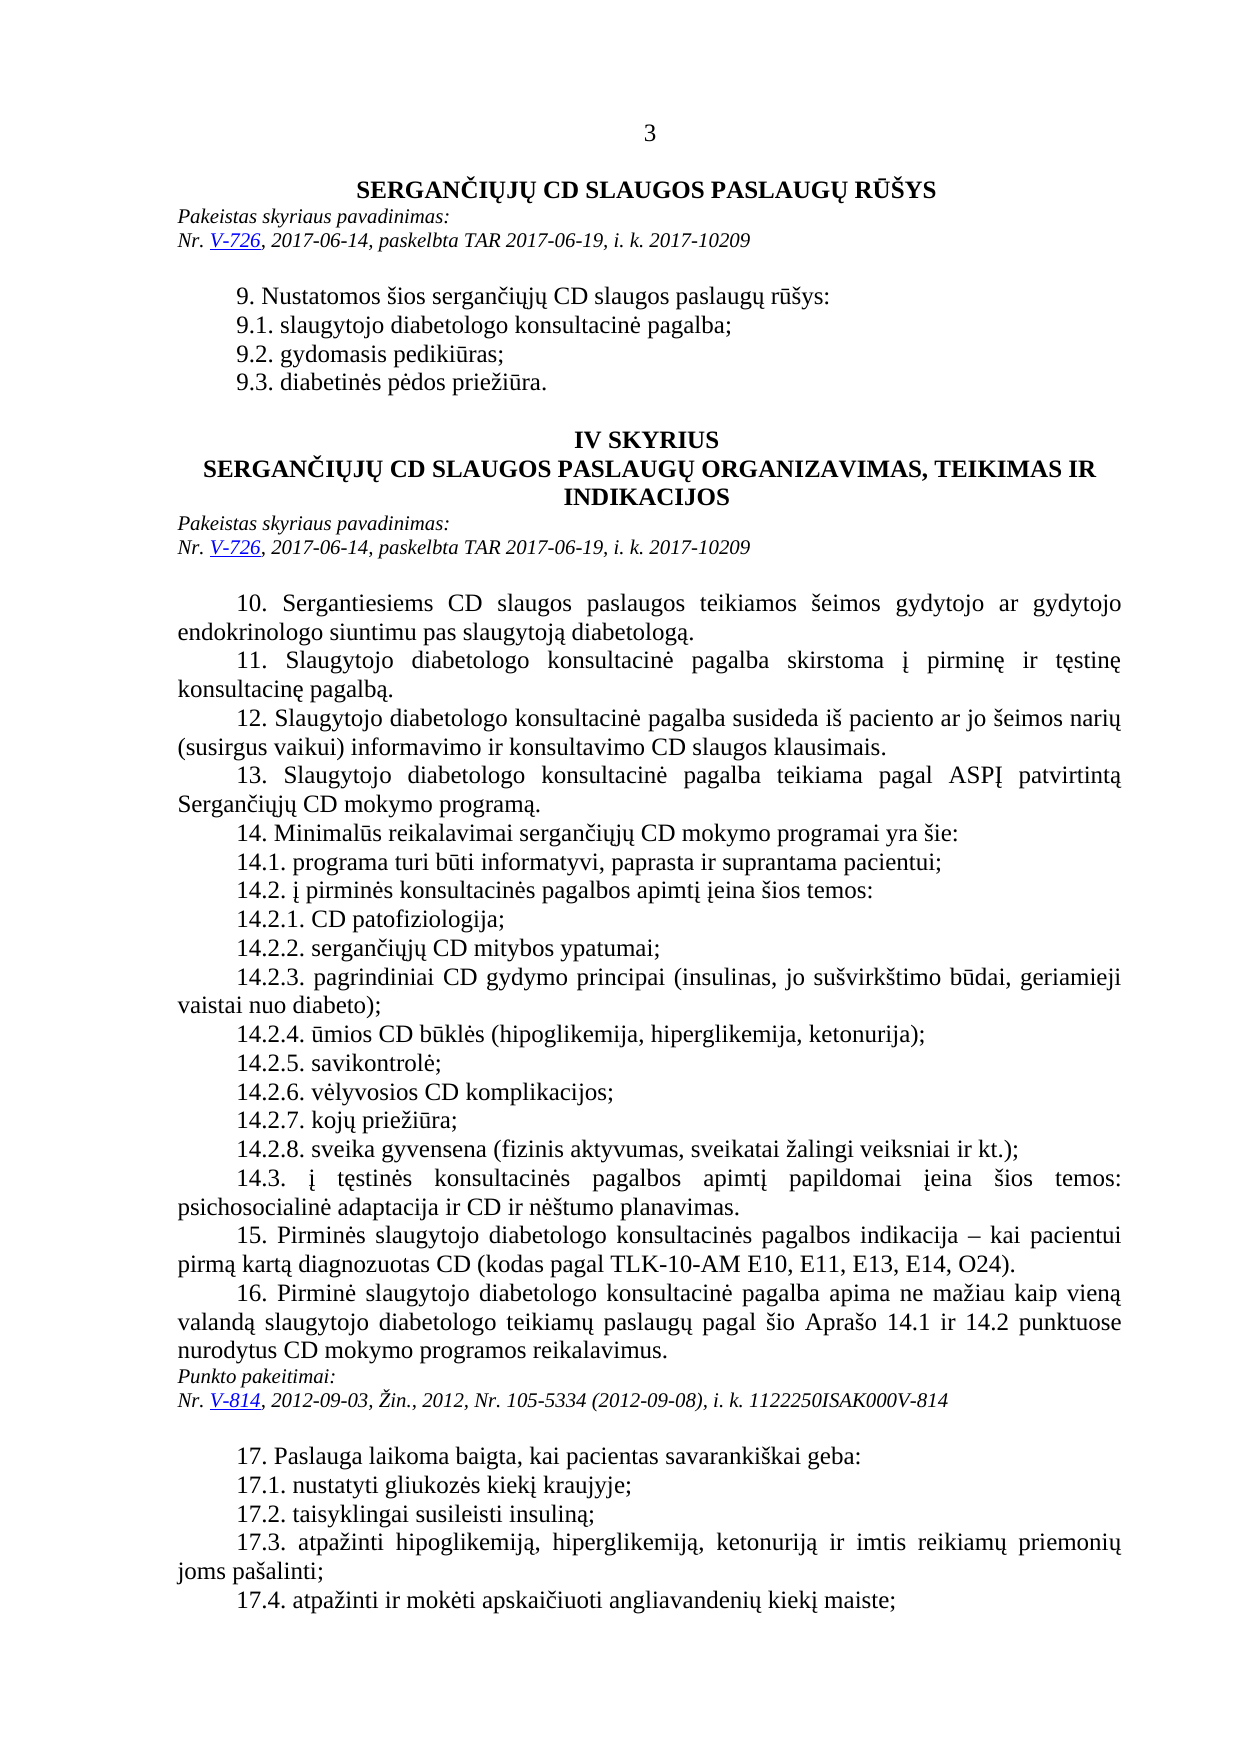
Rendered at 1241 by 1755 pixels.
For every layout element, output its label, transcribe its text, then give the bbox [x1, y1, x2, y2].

text 14.2.5. savikontrolė; [177, 1048, 1122, 1077]
text 14.2.3. pagrindiniai CD gydymo principai (insulinas, jo sušvirkštimo būdai, geriamieji vaistai nuo diabeto); [177, 962, 1122, 1019]
text 9. Nustatomos šios sergančiųjų CD slaugos paslaugų rūšys: [177, 281, 1122, 310]
text 17. Paslauga laikoma baigta, kai pacientas savarankiškai geba: [177, 1441, 1122, 1470]
text 15. Pirminės slaugytojo diabetologo konsultacinės pagalbos indikacija – kai pacientui pirmą kartą diagnozuotas CD (kodas pagal TLK-10-AM E10, E11, E13, E14, O24). [177, 1221, 1122, 1278]
text SERGANČIŲJŲ CD SLAUGOS PASLAUGŲ RŪŠYS [177, 176, 1122, 204]
text 14.2.7. kojų priežiūra; [177, 1106, 1122, 1134]
text 9.3. diabetinės pėdos priežiūra. [177, 367, 1122, 396]
text Pakeistas skyriaus pavadinimas: [177, 204, 1122, 228]
text Nr. V-726, 2017-06-14, paskelbta TAR 2017-06-19, i. k. 2017-10209 [177, 535, 1122, 559]
text 10. Sergantiesiems CD slaugos paslaugos teikiamos šeimos gydytojo ar gydytojo endokrinologo siuntimu pas slaugytoją diabetologą. [177, 588, 1122, 646]
text 11. Slaugytojo diabetologo konsultacinė pagalba skirstoma į pirminę ir tęstinę konsultacinę pagalbą. [177, 646, 1122, 703]
text 9.1. slaugytojo diabetologo konsultacinė pagalba; [177, 310, 1122, 339]
text 14. Minimalūs reikalavimai sergančiųjų CD mokymo programai yra šie: [177, 818, 1122, 847]
text 16. Pirminė slaugytojo diabetologo konsultacinė pagalba apima ne mažiau kaip vieną valandą slaugytojo diabetologo teikiamų paslaugų pagal šio Aprašo 14.1 ir 14.2 punktuose nurodytus CD mokymo programos reikalavimus. [177, 1278, 1122, 1364]
text 14.2.2. sergančiųjų CD mitybos ypatumai; [177, 933, 1122, 962]
text 17.2. taisyklingai susileisti insuliną; [177, 1499, 1122, 1527]
text 14.3. į tęstinės konsultacinės pagalbos apimtį papildomai įeina šios temos: psichosocialinė adaptacija ir CD ir nėštumo planavimas. [177, 1163, 1122, 1221]
text 13. Slaugytojo diabetologo konsultacinė pagalba teikiama pagal ASPĮ patvirtintą Sergančiųjų CD mokymo programą. [177, 761, 1122, 818]
text Nr. V-814, 2012-09-03, Žin., 2012, Nr. 105-5334 (2012-09-08), i. k. 1122250ISAK000V-814 [177, 1388, 1122, 1412]
text IV SKYRIUS SERGANČIŲJŲ CD SLAUGOS PASLAUGŲ ORGANIZAVIMAS, TEIKIMAS IR INDIKACIJOS [177, 425, 1122, 511]
text 17.3. atpažinti hipoglikemiją, hiperglikemiją, ketonuriją ir imtis reikiamų priemonių joms pašalinti; [177, 1527, 1122, 1585]
text 9.2. gydomasis pedikiūras; [177, 339, 1122, 367]
text 14.1. programa turi būti informatyvi, paprasta ir suprantama pacientui; [177, 847, 1122, 876]
text 14.2.1. CD patofiziologija; [177, 904, 1122, 933]
text 17.4. atpažinti ir mokėti apskaičiuoti angliavandenių kiekį maiste; [177, 1585, 1122, 1614]
text 14.2.6. vėlyvosios CD komplikacijos; [177, 1077, 1122, 1106]
text Punkto pakeitimai: [177, 1364, 1122, 1388]
text Nr. V-726, 2017-06-14, paskelbta TAR 2017-06-19, i. k. 2017-10209 [177, 228, 1122, 252]
text 12. Slaugytojo diabetologo konsultacinė pagalba susideda iš paciento ar jo šeimos narių (susirgus vaikui) informavimo ir konsultavimo CD slaugos klausimais. [177, 703, 1122, 761]
text 14.2.8. sveika gyvensena (fizinis aktyvumas, sveikatai žalingi veiksniai ir kt.); [177, 1134, 1122, 1163]
text 14.2.4. ūmios CD būklės (hipoglikemija, hiperglikemija, ketonurija); [177, 1019, 1122, 1048]
text 17.1. nustatyti gliukozės kiekį kraujyje; [177, 1470, 1122, 1499]
text 14.2. į pirminės konsultacinės pagalbos apimtį įeina šios temos: [177, 876, 1122, 904]
text Pakeistas skyriaus pavadinimas: [177, 511, 1122, 535]
